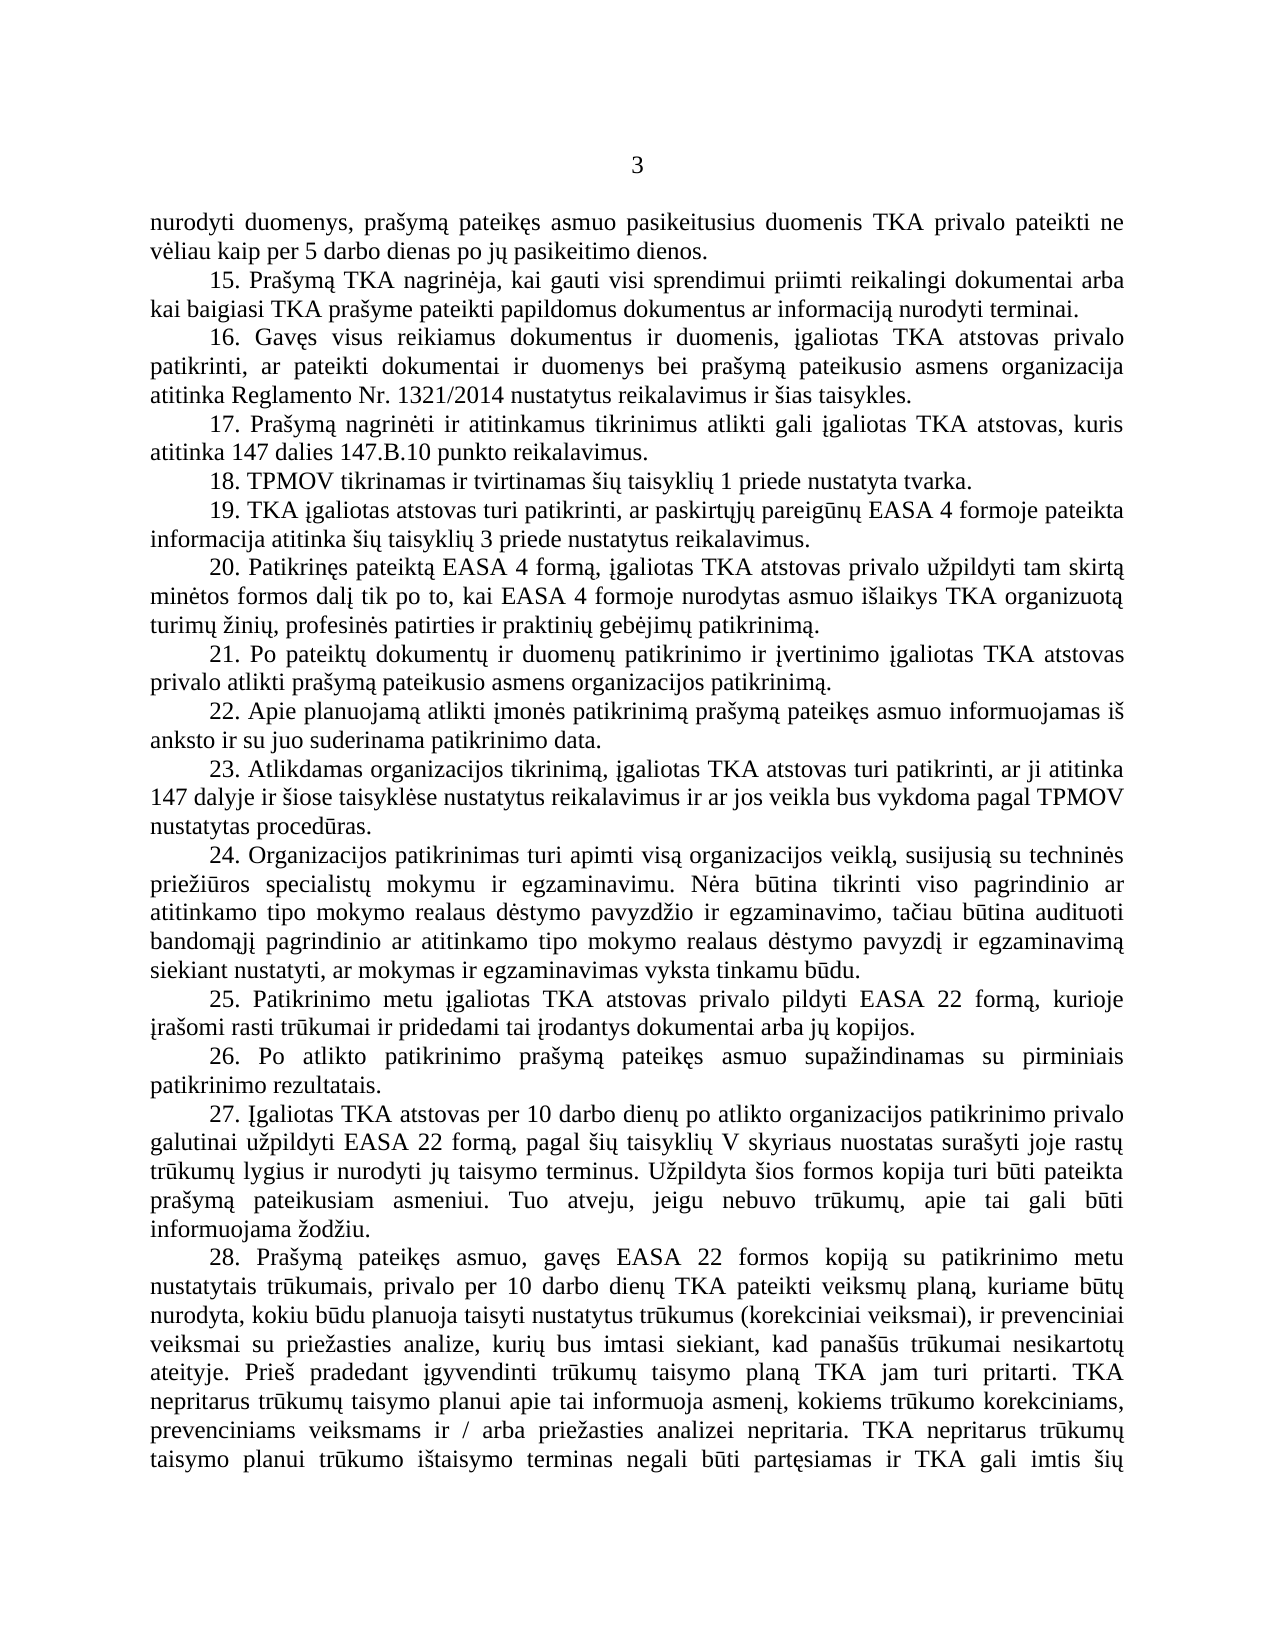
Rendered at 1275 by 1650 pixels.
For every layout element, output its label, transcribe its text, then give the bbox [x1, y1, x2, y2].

text 16. Gavęs visus reikiamus dokumentus ir duomenis, įgaliotas TKA atstovas privalo patikrinti, ar pateikti dokumentai ir duomenys bei prašymą pateikusio asmens organizacija atitinka Reglamento Nr. 1321/2014 nustatytus reikalavimus ir šias taisykles. [150, 322, 1125, 409]
text 15. Prašymą TKA nagrinėja, kai gauti visi sprendimui priimti reikalingi dokumentai arba kai baigiasi TKA prašyme pateikti papildomus dokumentus ar informaciją nurodyti terminai. [150, 265, 1125, 322]
text 17. Prašymą nagrinėti ir atitinkamus tikrinimus atlikti gali įgaliotas TKA atstovas, kuris atitinka 147 dalies 147.B.10 punkto reikalavimus. [150, 409, 1125, 466]
text 25. Patikrinimo metu įgaliotas TKA atstovas privalo pildyti EASA 22 formą, kurioje įrašomi rasti trūkumai ir pridedami tai įrodantys dokumentai arba jų kopijos. [150, 984, 1125, 1041]
text 28. Prašymą pateikęs asmuo, gavęs EASA 22 formos kopiją su patikrinimo metu nustatytais trūkumais, privalo per 10 darbo dienų TKA pateikti veiksmų planą, kuriame būtų nurodyta, kokiu būdu planuoja taisyti nustatytus trūkumus (korekciniai veiksmai), ir prevenciniai veiksmai su priežasties analize, kurių bus imtasi siekiant, kad panašūs trūkumai nesikartotų ateityje. Prieš pradedant įgyvendinti trūkumų taisymo planą TKA jam turi pritarti. TKA nepritarus trūkumų taisymo planui apie tai informuoja asmenį, kokiems trūkumo korekciniams, prevenciniams veiksmams ir / arba priežasties analizei nepritaria. TKA nepritarus trūkumų taisymo planui trūkumo ištaisymo terminas negali būti partęsiamas ir TKA gali imtis šių [150, 1242, 1125, 1472]
text nurodyti duomenys, prašymą pateikęs asmuo pasikeitusius duomenis TKA privalo pateikti ne vėliau kaip per 5 darbo dienas po jų pasikeitimo dienos. [150, 207, 1125, 265]
text 23. Atlikdamas organizacijos tikrinimą, įgaliotas TKA atstovas turi patikrinti, ar ji atitinka 147 dalyje ir šiose taisyklėse nustatytus reikalavimus ir ar jos veikla bus vykdoma pagal TPMOV nustatytas procedūras. [150, 754, 1125, 840]
text 20. Patikrinęs pateiktą EASA 4 formą, įgaliotas TKA atstovas privalo užpildyti tam skirtą minėtos formos dalį tik po to, kai EASA 4 formoje nurodytas asmuo išlaikys TKA organizuotą turimų žinių, profesinės patirties ir praktinių gebėjimų patikrinimą. [150, 552, 1125, 639]
text 22. Apie planuojamą atlikti įmonės patikrinimą prašymą pateikęs asmuo informuojamas iš anksto ir su juo suderinama patikrinimo data. [150, 696, 1125, 754]
text 21. Po pateiktų dokumentų ir duomenų patikrinimo ir įvertinimo įgaliotas TKA atstovas privalo atlikti prašymą pateikusio asmens organizacijos patikrinimą. [150, 639, 1125, 696]
text 18. TPMOV tikrinamas ir tvirtinamas šių taisyklių 1 priede nustatyta tvarka. [150, 466, 1125, 495]
text 26. Po atlikto patikrinimo prašymą pateikęs asmuo supažindinamas su pirminiais patikrinimo rezultatais. [150, 1041, 1125, 1099]
text 19. TKA įgaliotas atstovas turi patikrinti, ar paskirtųjų pareigūnų EASA 4 formoje pateikta informacija atitinka šių taisyklių 3 priede nustatytus reikalavimus. [150, 495, 1125, 552]
text 24. Organizacijos patikrinimas turi apimti visą organizacijos veiklą, susijusią su techninės priežiūros specialistų mokymu ir egzaminavimu. Nėra būtina tikrinti viso pagrindinio ar atitinkamo tipo mokymo realaus dėstymo pavyzdžio ir egzaminavimo, tačiau būtina audituoti bandomąjį pagrindinio ar atitinkamo tipo mokymo realaus dėstymo pavyzdį ir egzaminavimą siekiant nustatyti, ar mokymas ir egzaminavimas vyksta tinkamu būdu. [150, 840, 1125, 984]
text 27. Įgaliotas TKA atstovas per 10 darbo dienų po atlikto organizacijos patikrinimo privalo galutinai užpildyti EASA 22 formą, pagal šių taisyklių V skyriaus nuostatas surašyti joje rastų trūkumų lygius ir nurodyti jų taisymo terminus. Užpildyta šios formos kopija turi būti pateikta prašymą pateikusiam asmeniui. Tuo atveju, jeigu nebuvo trūkumų, apie tai gali būti informuojama žodžiu. [150, 1099, 1125, 1242]
